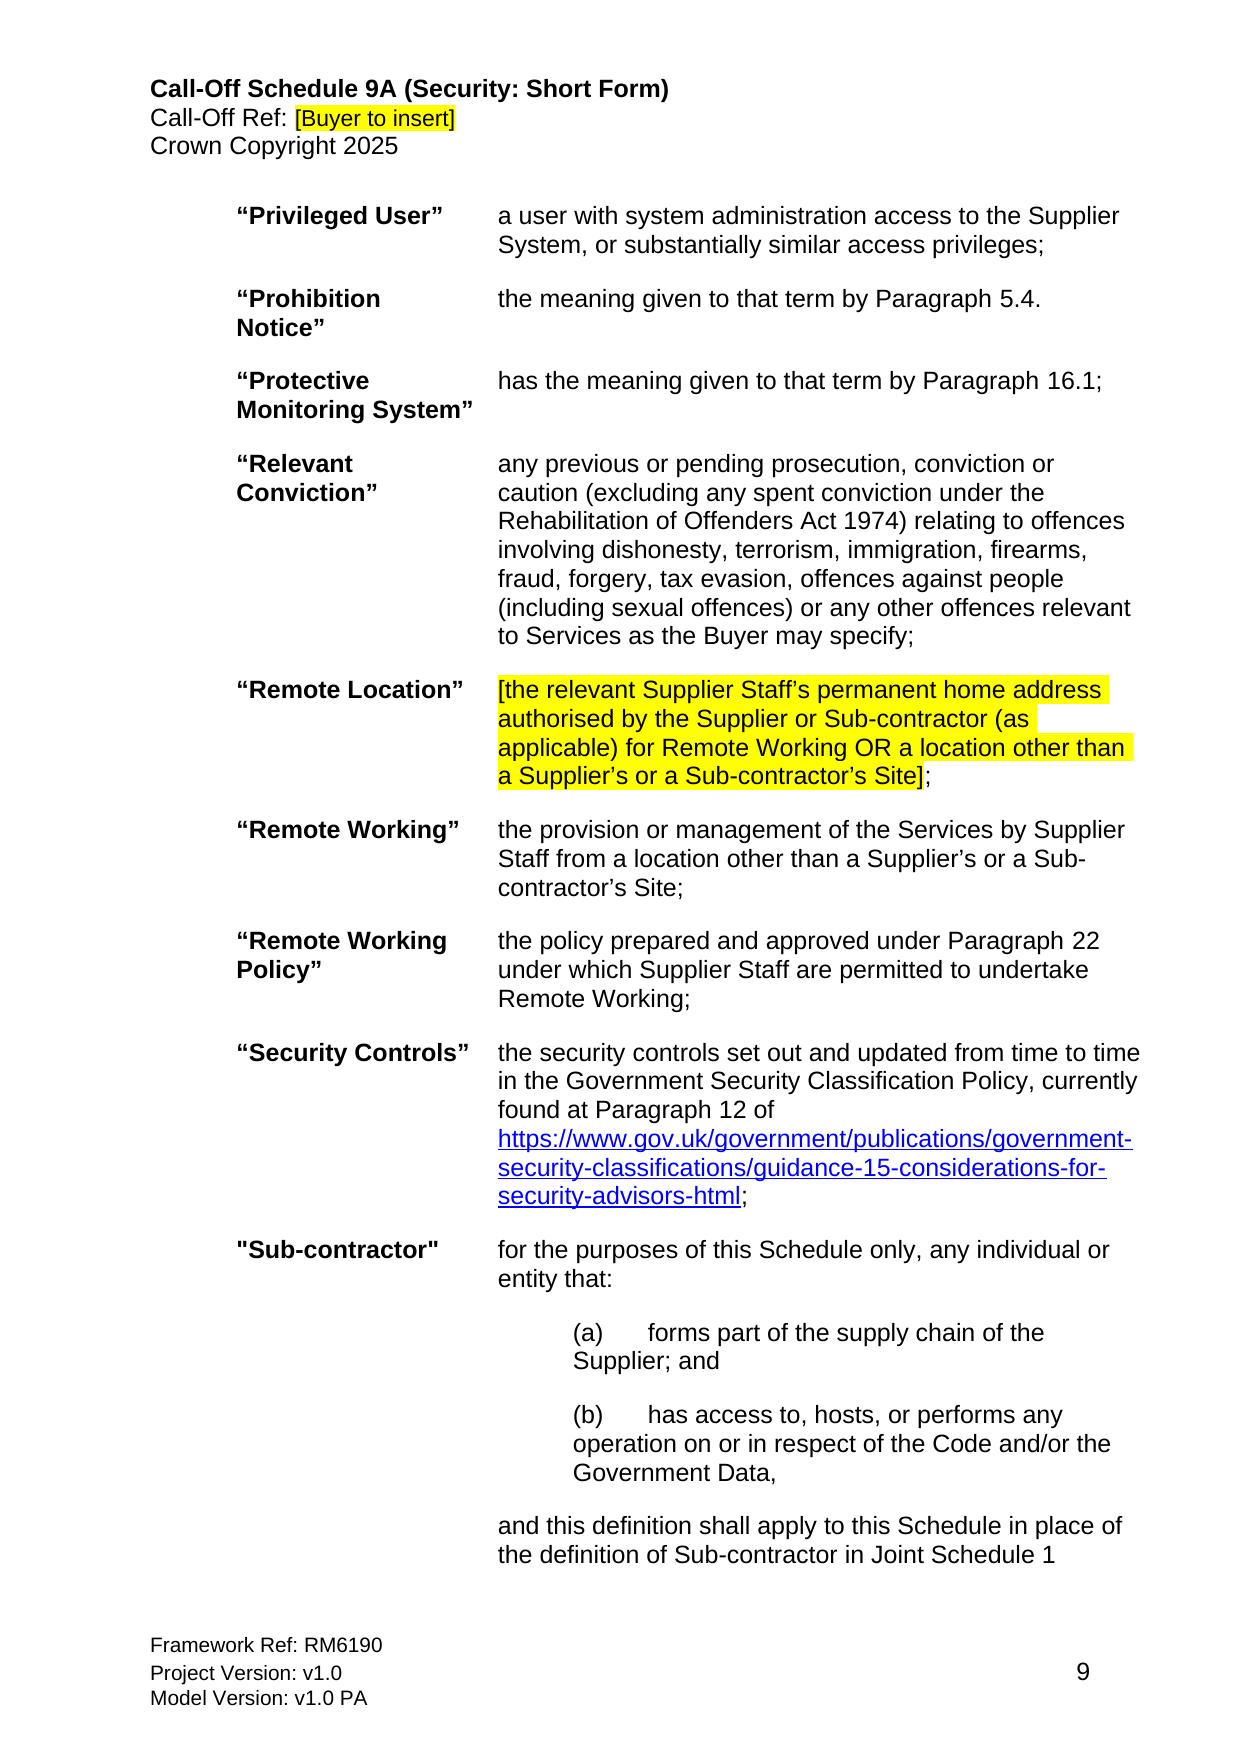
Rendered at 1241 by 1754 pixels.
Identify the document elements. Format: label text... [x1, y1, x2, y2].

table_cell the meaning given to that term by Paragraph 5.4. [486, 271, 1153, 354]
table_cell “Remote Working” [225, 803, 486, 914]
table_cell “Security Controls” [225, 1025, 486, 1223]
table_cell “Remote Location” [225, 663, 486, 803]
table_cell [the relevant Supplier Staff’s permanent home address authorised by the Supplier or Sub-contractor (as applicable) for Remote Working OR a location other than a Supplier’s or a Sub-contractor’s Site]; [486, 663, 1153, 803]
table_cell any previous or pending prosecution, conviction or caution (excluding any spent conviction under the Rehabilitation of Offenders Act 1974) relating to offences involving dishonesty, terrorism, immigration, firearms, fraud, forgery, tax evasion, offences against people (including sexual offences) or any other offences relevant to Services as the Buyer may specify; [486, 436, 1153, 663]
table_cell a user with system administration access to the Supplier System, or substantially similar access privileges; [486, 189, 1153, 271]
table_cell "Sub-contractor" [225, 1223, 486, 1569]
table_cell “Privileged User” [225, 189, 486, 271]
table_cell has the meaning given to that term by Paragraph 16.1; [486, 354, 1153, 436]
table_cell for the purposes of this Schedule only, any individual or entity that: forms part of the supply chain of the Supplier; and has access to, hosts, or performs any operation on or in respect of the Code and/or the Government Data, and this definition shall apply to this Schedule in place of the definition of Sub-contractor in Joint Schedule 1 [486, 1223, 1153, 1569]
table_cell “Remote Working Policy” [225, 914, 486, 1025]
table_cell “Relevant Conviction” [225, 436, 486, 663]
table_cell “Prohibition Notice” [225, 271, 486, 354]
table_cell the security controls set out and updated from time to time in the Government Security Classification Policy, currently found at Paragraph 12 of https://www.gov.uk/government/publications/government-security-classifications/guidance-15-considerations-for-security-advisors-html; [486, 1025, 1153, 1223]
table_cell the policy prepared and approved under Paragraph 22 under which Supplier Staff are permitted to undertake Remote Working; [486, 914, 1153, 1025]
table_cell the provision or management of the Services by Supplier Staff from a location other than a Supplier’s or a Sub-contractor’s Site; [486, 803, 1153, 914]
table_cell “Protective Monitoring System” [225, 354, 486, 436]
